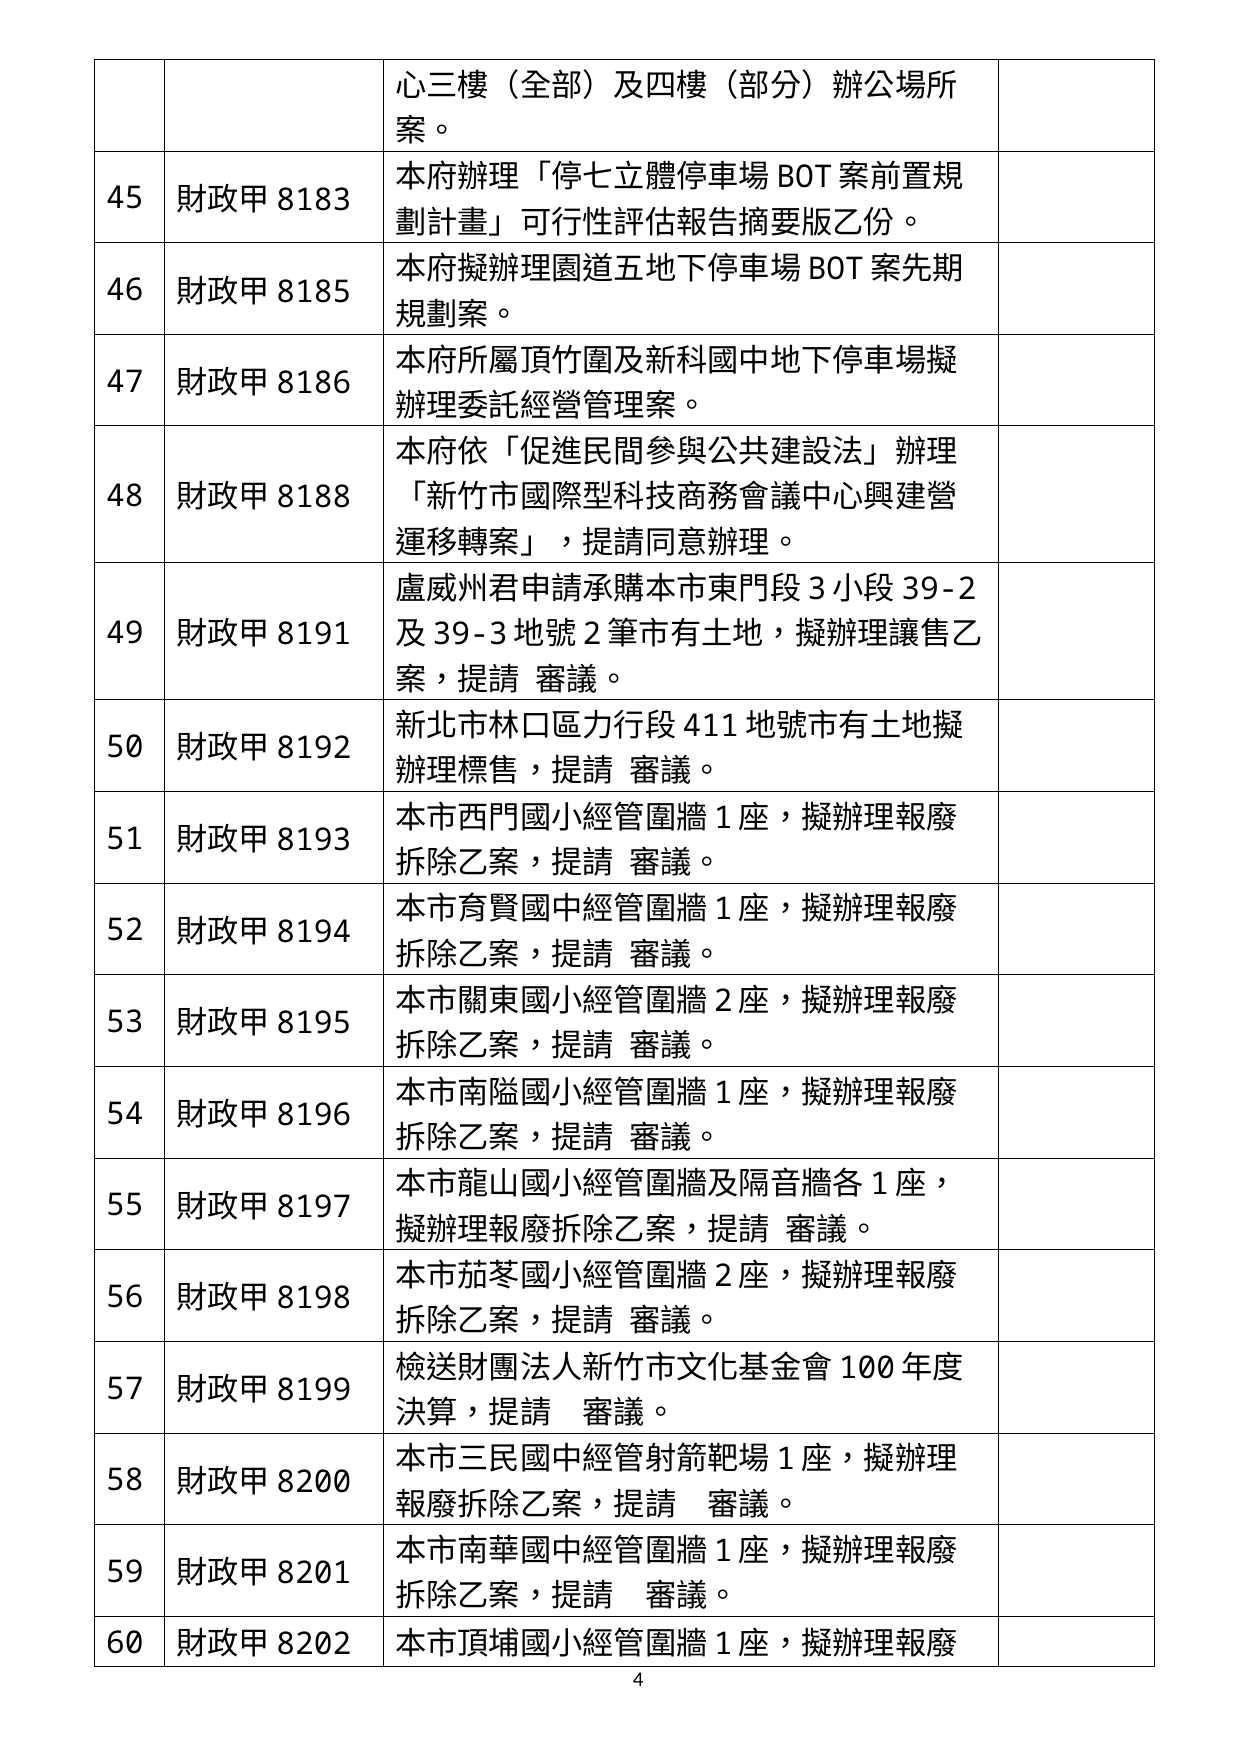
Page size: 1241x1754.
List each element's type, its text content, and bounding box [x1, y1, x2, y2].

table_cell 52 [95, 884, 164, 974]
table_cell [999, 60, 1154, 151]
table_cell 47 [95, 335, 164, 425]
table_cell 本市茄苳國小經管圍牆2座，擬辦理報廢拆除乙案，提請 審議。 [384, 1250, 998, 1341]
table_cell 60 [95, 1617, 164, 1666]
table_cell [999, 335, 1154, 425]
table_cell [999, 1434, 1154, 1524]
table_cell 56 [95, 1250, 164, 1341]
table_cell 本府依「促進民間參與公共建設法」辦理「新竹市國際型科技商務會議中心興建營運移轉案」，提請同意辦理。 [384, 426, 998, 562]
table_cell 51 [95, 792, 164, 882]
table_cell [999, 792, 1154, 882]
table_cell 本市南隘國小經管圍牆1座，擬辦理報廢拆除乙案，提請 審議。 [384, 1067, 998, 1157]
table_cell 本市三民國中經管射箭靶場1座，擬辦理報廢拆除乙案，提請 審議。 [384, 1434, 998, 1524]
table_cell 本市頂埔國小經管圍牆1座，擬辦理報廢 [384, 1617, 998, 1666]
table_cell 本府所屬頂竹圍及新科國中地下停車場擬辦理委託經營管理案。 [384, 335, 998, 425]
table_cell 本府辦理「停七立體停車場BOT案前置規劃計畫」可行性評估報告摘要版乙份。 [384, 152, 998, 242]
table_cell 本市關東國小經管圍牆2座，擬辦理報廢拆除乙案，提請 審議。 [384, 975, 998, 1066]
table_cell 財政甲8188 [165, 426, 383, 562]
table_cell [95, 60, 164, 151]
table_cell 財政甲8195 [165, 975, 383, 1066]
table_cell [165, 60, 383, 151]
table_cell 檢送財團法人新竹市文化基金會100年度決算，提請 審議。 [384, 1342, 998, 1432]
table_cell 46 [95, 243, 164, 334]
table_cell 54 [95, 1067, 164, 1157]
table_cell 本市育賢國中經管圍牆1座，擬辦理報廢拆除乙案，提請 審議。 [384, 884, 998, 974]
table_cell 財政甲8198 [165, 1250, 383, 1341]
table_cell 財政甲8194 [165, 884, 383, 974]
table_cell [999, 243, 1154, 334]
table_cell 49 [95, 563, 164, 699]
table_cell [999, 563, 1154, 699]
table_cell 58 [95, 1434, 164, 1524]
table_cell 57 [95, 1342, 164, 1432]
table_cell 財政甲8199 [165, 1342, 383, 1432]
table_cell 59 [95, 1525, 164, 1616]
table_cell 財政甲8200 [165, 1434, 383, 1524]
table_cell 財政甲8192 [165, 700, 383, 791]
table_cell [999, 1159, 1154, 1249]
table_cell 新北市林口區力行段411地號市有土地擬辦理標售，提請 審議。 [384, 700, 998, 791]
table_cell 財政甲8196 [165, 1067, 383, 1157]
table_cell 45 [95, 152, 164, 242]
table_cell [999, 426, 1154, 562]
table_cell [999, 1342, 1154, 1432]
table_cell 財政甲8197 [165, 1159, 383, 1249]
table_cell 財政甲8202 [165, 1617, 383, 1666]
table_cell 53 [95, 975, 164, 1066]
table_cell 本市龍山國小經管圍牆及隔音牆各1座，擬辦理報廢拆除乙案，提請 審議。 [384, 1159, 998, 1249]
table_cell [999, 1525, 1154, 1616]
table_cell [999, 1617, 1154, 1666]
table_cell [999, 700, 1154, 791]
table_cell 財政甲8191 [165, 563, 383, 699]
table_cell [999, 975, 1154, 1066]
table_cell 財政甲8183 [165, 152, 383, 242]
table_cell 財政甲8201 [165, 1525, 383, 1616]
table_cell 48 [95, 426, 164, 562]
table_cell 財政甲8186 [165, 335, 383, 425]
table_cell [999, 1250, 1154, 1341]
table_cell 財政甲8185 [165, 243, 383, 334]
table_cell 財政甲8193 [165, 792, 383, 882]
table_cell 本市南華國中經管圍牆1座，擬辦理報廢拆除乙案，提請 審議。 [384, 1525, 998, 1616]
table_cell [999, 152, 1154, 242]
table_cell 心三樓（全部）及四樓（部分）辦公場所案。 [384, 60, 998, 151]
table_cell 本市西門國小經管圍牆1座，擬辦理報廢拆除乙案，提請 審議。 [384, 792, 998, 882]
table_cell [999, 884, 1154, 974]
table_cell [999, 1067, 1154, 1157]
table_cell 50 [95, 700, 164, 791]
table_cell 盧威州君申請承購本市東門段3小段39-2及39-3地號2筆市有土地，擬辦理讓售乙案，提請 審議。 [384, 563, 998, 699]
table_cell 55 [95, 1159, 164, 1249]
table_cell 本府擬辦理園道五地下停車場BOT案先期規劃案。 [384, 243, 998, 334]
